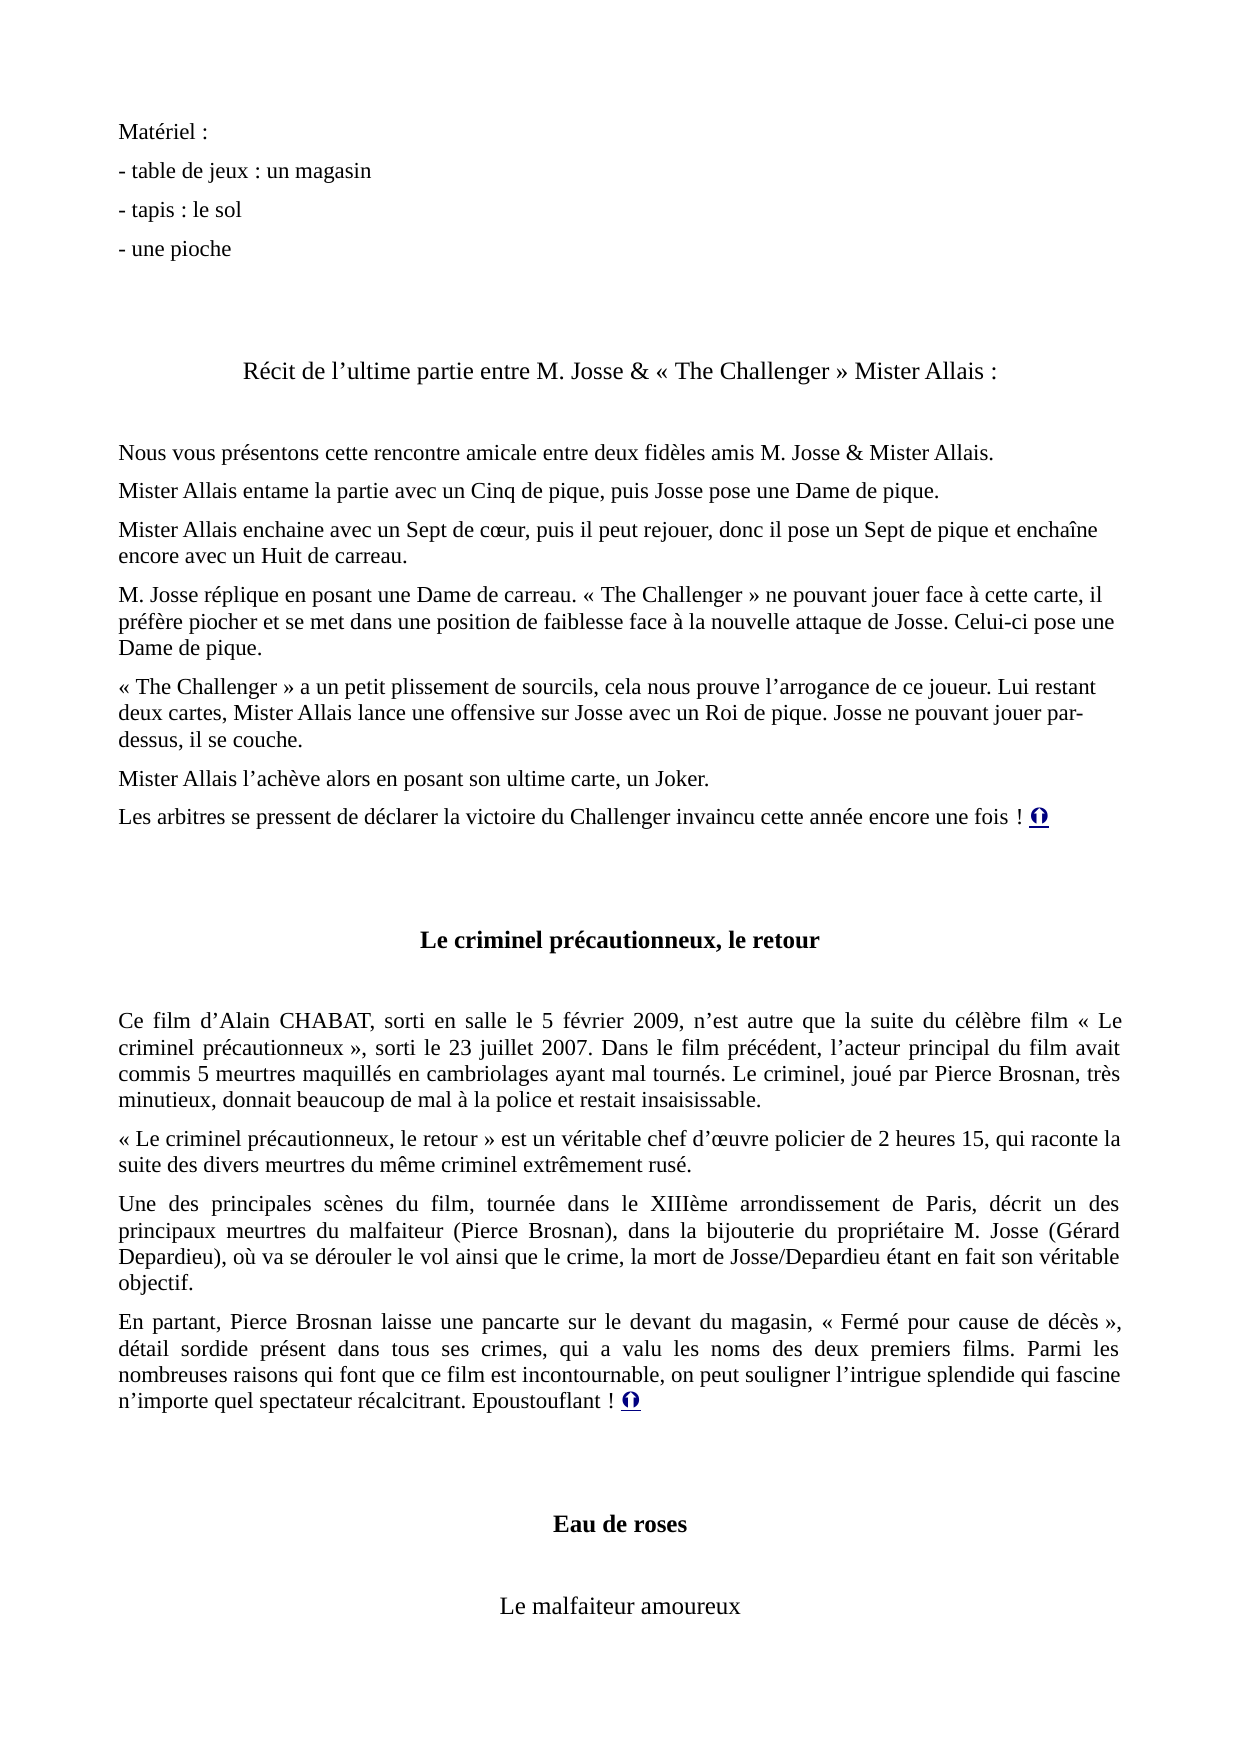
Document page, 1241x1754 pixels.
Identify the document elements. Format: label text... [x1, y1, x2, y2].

text Mister Allais enchaine avec un Sept de cœur, puis il peut rejouer, donc il pose un Sept de pique et enchaîne encore avec un Huit de carreau. [118, 516, 1122, 569]
text En partant, Pierce Brosnan laisse une pancarte sur le devant du magasin, « Fermé pour cause de décès », détail sordide présent dans tous ses crimes, qui a valu les noms des deux premiers films. Parmi les nombreuses raisons qui font que ce film est incontournable, on peut souligner l’intrigue splendide qui fascine n’importe quel spectateur récalcitrant. Epoustouflant ! Ý [118, 1308, 1122, 1414]
text Récit de l’ultime partie entre M. Josse & « The Challenger » Mister Allais : [118, 356, 1122, 385]
text Une des principales scènes du film, tournée dans le XIIIème arrondissement de Paris, décrit un des principaux meurtres du malfaiteur (Pierce Brosnan), dans la bijouterie du propriétaire M. Josse (Gérard Depardieu), où va se dérouler le vol ainsi que le crime, la mort de Josse/Depardieu étant en fait son véritable objectif. [118, 1190, 1122, 1296]
text Le malfaiteur amoureux [118, 1591, 1122, 1620]
text Mister Allais entame la partie avec un Cinq de pique, puis Josse pose une Dame de pique. [118, 477, 1122, 504]
text « Le criminel précautionneux, le retour » est un véritable chef d’œuvre policier de 2 heures 15, qui raconte la suite des divers meurtres du même criminel extrêmement rusé. [118, 1125, 1122, 1178]
text Le criminel précautionneux, le retour [118, 925, 1122, 953]
text - tapis : le sol [118, 196, 1122, 222]
text M. Josse réplique en posant une Dame de carreau. « The Challenger » ne pouvant jouer face à cette carte, il préfère piocher et se met dans une position de faiblesse face à la nouvelle attaque de Josse. Celui-ci pose une Dame de pique. [118, 581, 1122, 661]
text Ce film d’Alain CHABAT, sorti en salle le 5 février 2009, n’est autre que la suite du célèbre film « Le criminel précautionneux », sorti le 23 juillet 2007. Dans le film précédent, l’acteur principal du film avait commis 5 meurtres maquillés en cambriolages ayant mal tournés. Le criminel, joué par Pierce Brosnan, très minutieux, donnait beaucoup de mal à la police et restait insaisissable. [118, 1007, 1122, 1113]
text Mister Allais l’achève alors en posant son ultime carte, un Joker. [118, 764, 1122, 791]
text Les arbitres se pressent de déclarer la victoire du Challenger invaincu cette année encore une fois ! Ý [118, 803, 1122, 830]
text Nous vous présentons cette rencontre amicale entre deux fidèles amis M. Josse & Mister Allais. [118, 438, 1122, 465]
text - une pioche [118, 235, 1122, 261]
text Matériel : [118, 118, 1122, 144]
text Eau de roses [118, 1509, 1122, 1537]
text - table de jeux : un magasin [118, 157, 1122, 183]
text « The Challenger » a un petit plissement de sourcils, cela nous prouve l’arrogance de ce joueur. Lui restant deux cartes, Mister Allais lance une offensive sur Josse avec un Roi de pique. Josse ne pouvant jouer par-dessus, il se couche. [118, 673, 1122, 752]
